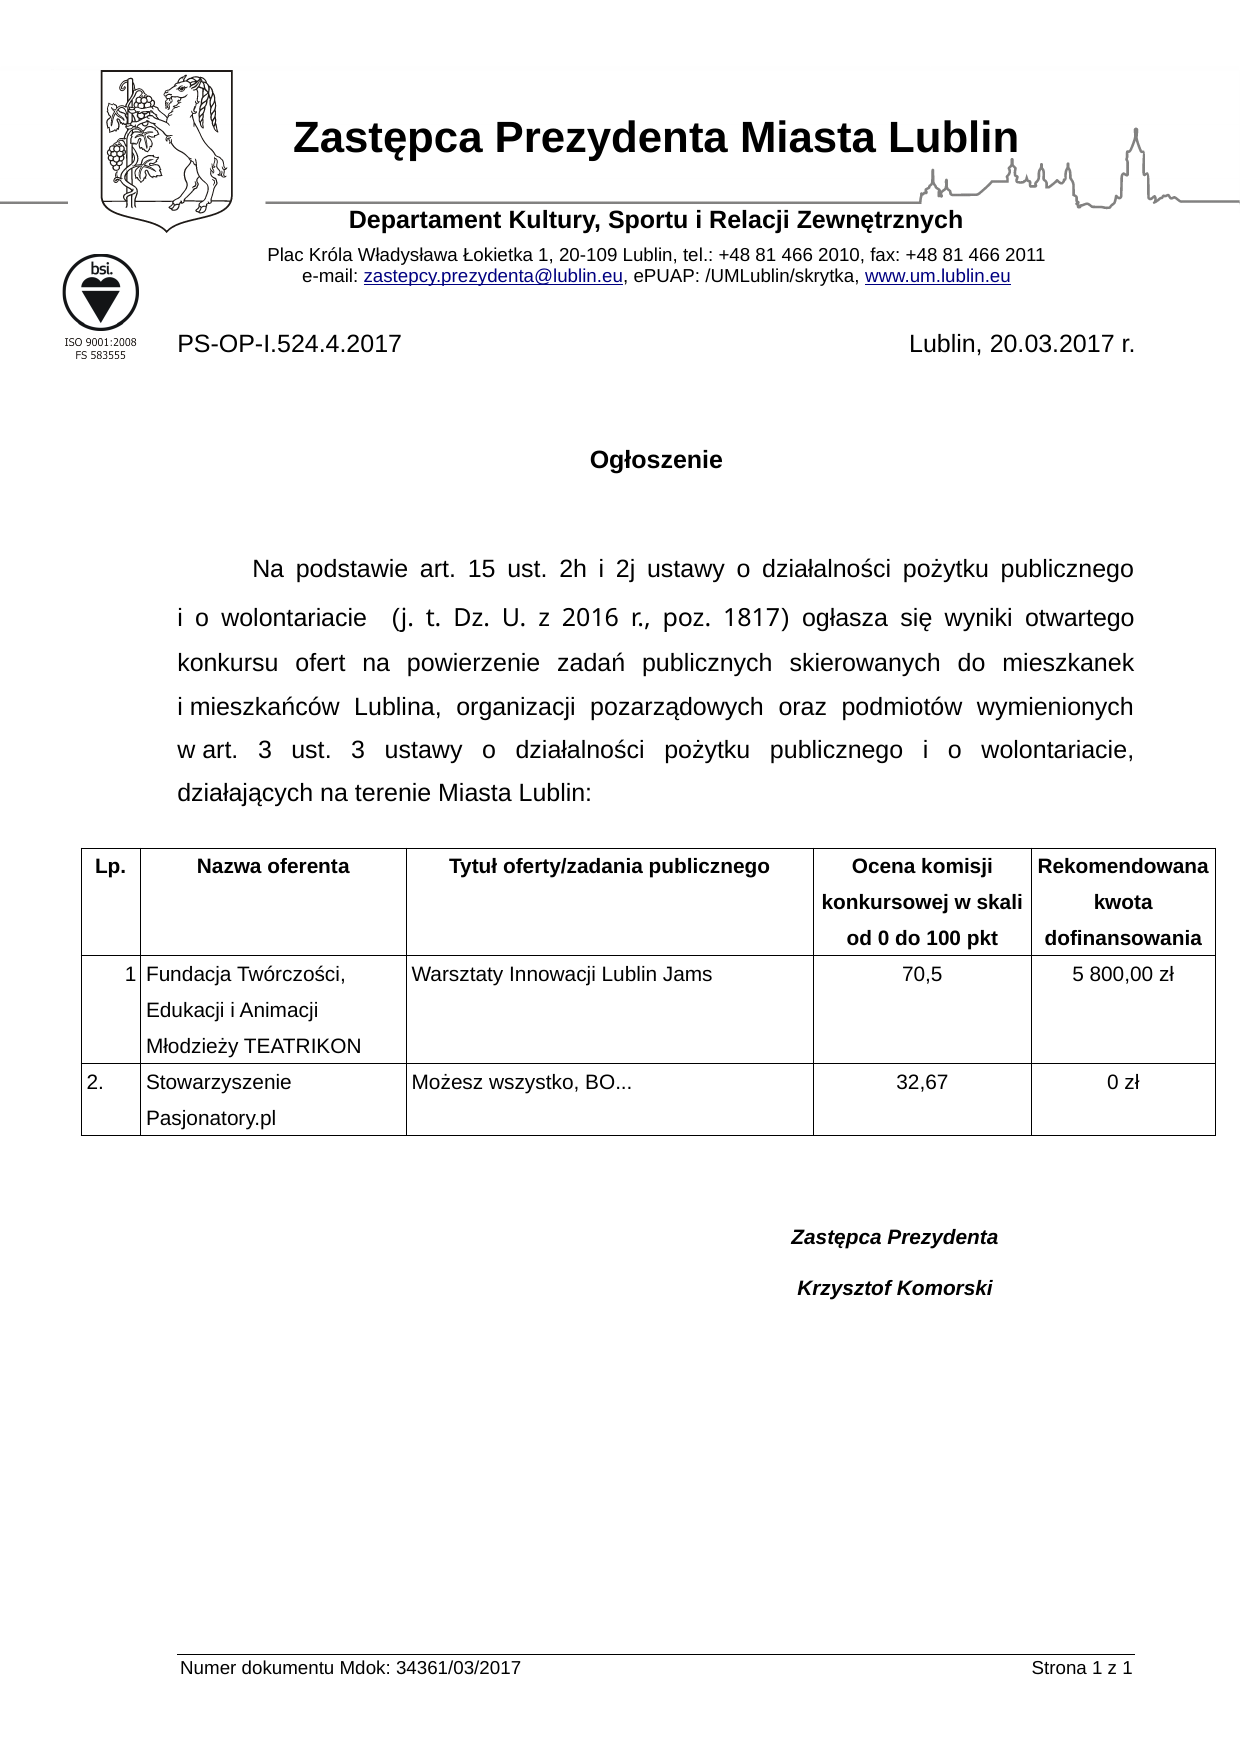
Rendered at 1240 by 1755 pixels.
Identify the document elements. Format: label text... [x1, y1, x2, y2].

table_cell Warsztaty Innowacji Lublin Jams [407, 956, 813, 1063]
table_cell Możesz wszystko, BO... [407, 1064, 813, 1135]
table_cell Fundacja Twórczości, Edukacji i Animacji Młodzieży TEATRIKON [141, 956, 406, 1063]
text Zastępca Prezydenta [656, 1225, 1135, 1249]
picture [62, 254, 139, 359]
picture [385, 217, 391, 226]
table_cell 1. [82, 956, 140, 1063]
table_cell 2. [82, 1064, 140, 1135]
table_cell Stowarzyszenie Pasjonatory.pl [141, 1064, 406, 1135]
table_header Lp. [82, 849, 140, 955]
table_cell 5 800,00 zł [1032, 956, 1215, 1063]
picture [629, 217, 635, 226]
text Krzysztof Komorski [656, 1276, 1135, 1299]
table_cell 0 zł [1032, 1064, 1215, 1135]
table_cell 32,67 [814, 1064, 1031, 1135]
text Ogłoszenie [177, 445, 1135, 474]
text Na podstawie art. 15 ust. 2h i 2j ustawy o działalności pożytku publicznego i o wolontariacie (j. t. Dz. U. z 2016 r., poz. 1817) ogłasza się wyniki otwartego konkursu ofert na powierzenie zadań publicznych skierowanych do mieszkanek i mieszkańców Lublina, organizacji pozarządowych oraz podmiotów wymienionych w art. 3 ust. 3 ustawy o działalności pożytku publicznego i o wolontariacie, działających na terenie Miasta Lublin: [177, 554, 1135, 807]
table_header Rekomendowana kwota dofinansowania [1032, 849, 1215, 955]
table_header Tytuł oferty/zadania publicznego [407, 849, 813, 955]
table_header Ocena komisji konkursowej w skali od 0 do 100 pkt [814, 849, 1031, 955]
table_cell 70,5 [814, 956, 1031, 1063]
picture [0, 66, 1240, 233]
table_header Nazwa oferenta [141, 849, 406, 955]
